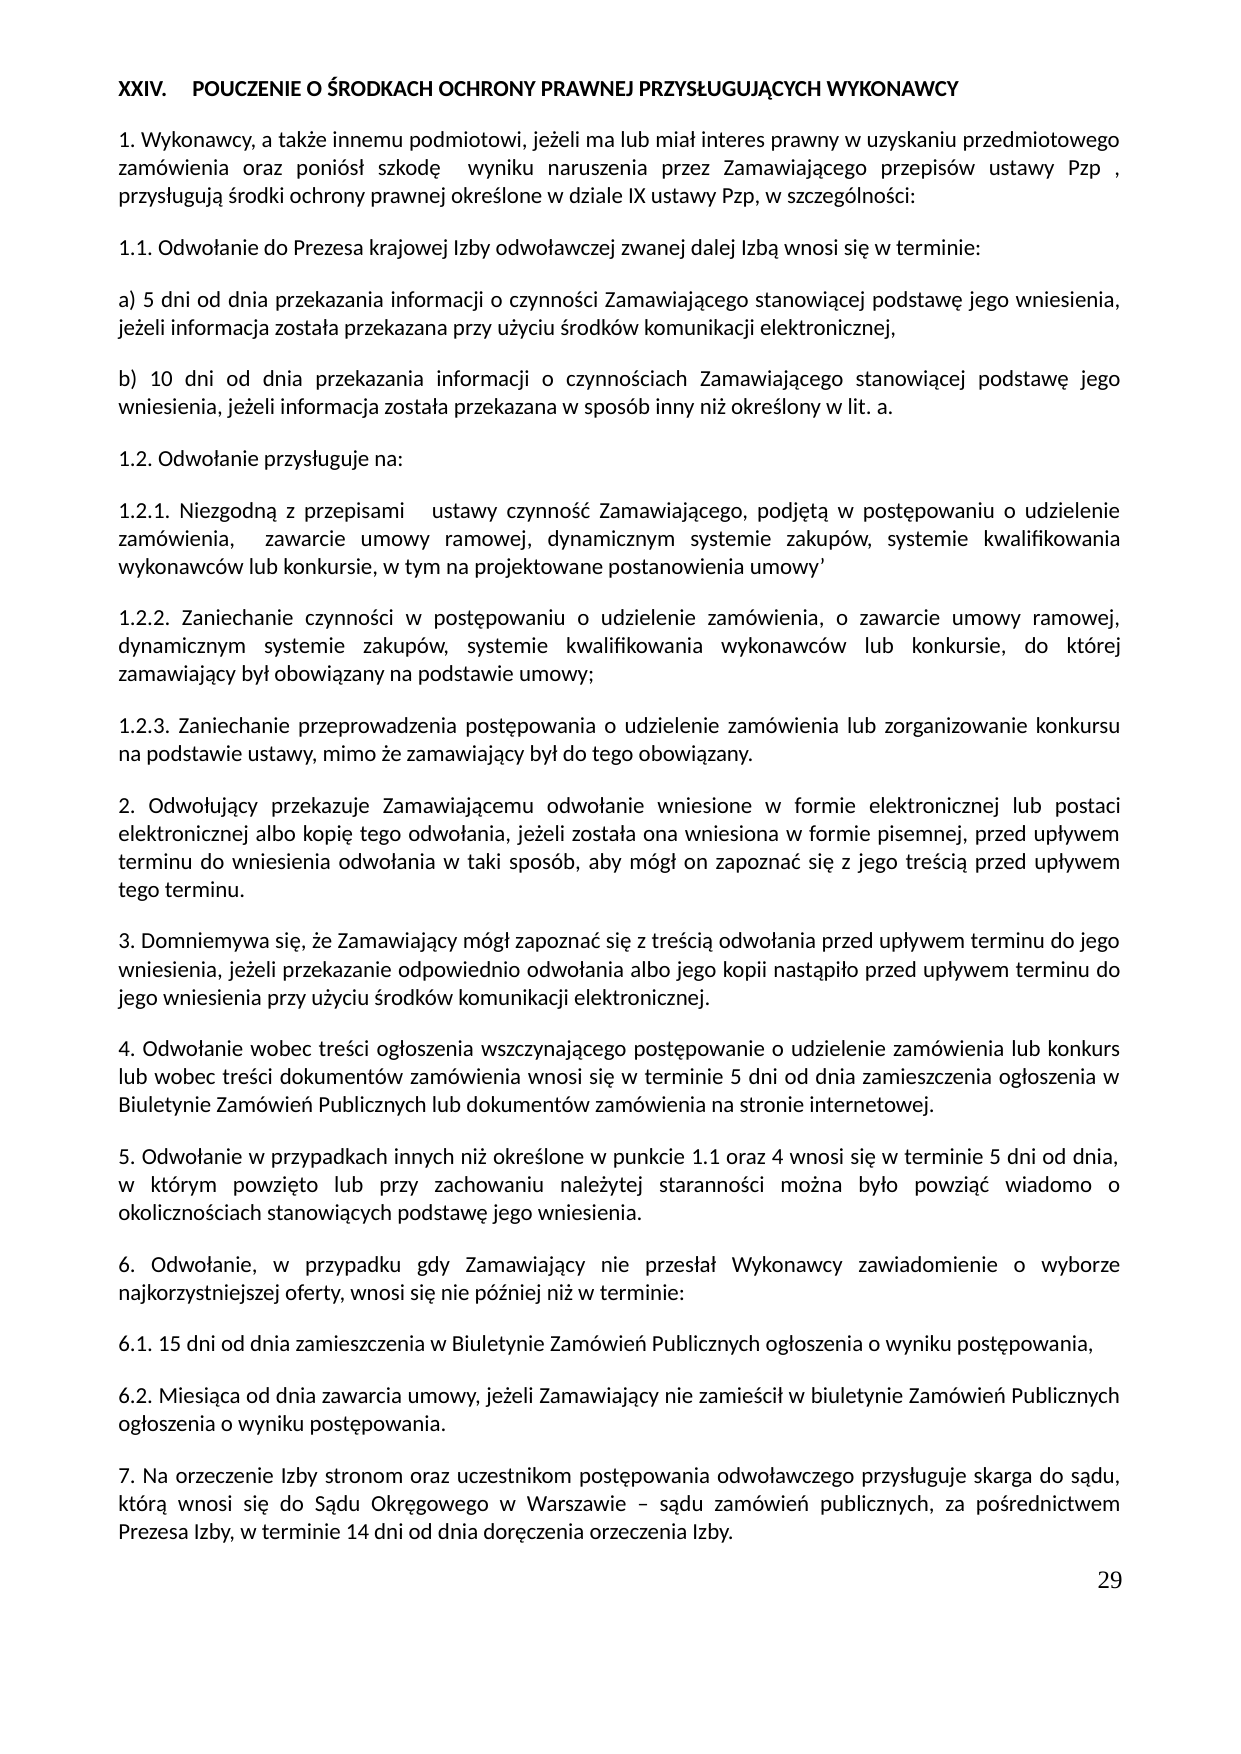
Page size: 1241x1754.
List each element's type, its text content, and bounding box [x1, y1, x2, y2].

text a) 5 dni od dnia przekazania informacji o czynności Zamawiającego stanowiącej podstawę jego wniesienia, jeżeli informacja została przekazana przy użyciu środków komunikacji elektronicznej, [118, 285, 1122, 341]
text 1.2.3. Zaniechanie przeprowadzenia postępowania o udzielenie zamówienia lub zorganizowanie konkursu na podstawie ustawy, mimo że zamawiający był do tego obowiązany. [118, 711, 1122, 767]
text XXIV. POUCZENIE O ŚRODKACH OCHRONY PRAWNEJ PRZYSŁUGUJĄCYCH WYKONAWCY [118, 74, 1122, 102]
text 1.1. Odwołanie do Prezesa krajowej Izby odwoławczej zwanej dalej Izbą wnosi się w terminie: [118, 233, 1122, 261]
text 6. Odwołanie, w przypadku gdy Zamawiający nie przesłał Wykonawcy zawiadomienie o wyborze najkorzystniejszej oferty, wnosi się nie później niż w terminie: [118, 1250, 1122, 1306]
text 5. Odwołanie w przypadkach innych niż określone w punkcie 1.1 oraz 4 wnosi się w terminie 5 dni od dnia, w którym powzięto lub przy zachowaniu należytej staranności można było powziąć wiadomo o okolicznościach stanowiących podstawę jego wniesienia. [118, 1142, 1122, 1226]
text 4. Odwołanie wobec treści ogłoszenia wszczynającego postępowanie o udzielenie zamówienia lub konkurs lub wobec treści dokumentów zamówienia wnosi się w terminie 5 dni od dnia zamieszczenia ogłoszenia w Biuletynie Zamówień Publicznych lub dokumentów zamówienia na stronie internetowej. [118, 1034, 1122, 1118]
text 1. Wykonawcy, a także innemu podmiotowi, jeżeli ma lub miał interes prawny w uzyskaniu przedmiotowego zamówienia oraz poniósł szkodę wyniku naruszenia przez Zamawiającego przepisów ustawy Pzp , przysługują środki ochrony prawnej określone w dziale IX ustawy Pzp, w szczególności: [118, 125, 1122, 209]
text 1.2.1. Niezgodną z przepisami ustawy czynność Zamawiającego, podjętą w postępowaniu o udzielenie zamówienia, zawarcie umowy ramowej, dynamicznym systemie zakupów, systemie kwalifikowania wykonawców lub konkursie, w tym na projektowane postanowienia umowy’ [118, 496, 1122, 580]
text 6.1. 15 dni od dnia zamieszczenia w Biuletynie Zamówień Publicznych ogłoszenia o wyniku postępowania, [118, 1329, 1122, 1357]
text 1.2. Odwołanie przysługuje na: [118, 444, 1122, 472]
text 1.2.2. Zaniechanie czynności w postępowaniu o udzielenie zamówienia, o zawarcie umowy ramowej, dynamicznym systemie zakupów, systemie kwalifikowania wykonawców lub konkursie, do której zamawiający był obowiązany na podstawie umowy; [118, 603, 1122, 688]
text 7. Na orzeczenie Izby stronom oraz uczestnikom postępowania odwoławczego przysługuje skarga do sądu, którą wnosi się do Sądu Okręgowego w Warszawie – sądu zamówień publicznych, za pośrednictwem Prezesa Izby, w terminie 14 dni od dnia doręczenia orzeczenia Izby. [118, 1461, 1122, 1545]
text 6.2. Miesiąca od dnia zawarcia umowy, jeżeli Zamawiający nie zamieścił w biuletynie Zamówień Publicznych ogłoszenia o wyniku postępowania. [118, 1381, 1122, 1437]
text b) 10 dni od dnia przekazania informacji o czynnościach Zamawiającego stanowiącej podstawę jego wniesienia, jeżeli informacja została przekazana w sposób inny niż określony w lit. a. [118, 364, 1122, 421]
text 2. Odwołujący przekazuje Zamawiającemu odwołanie wniesione w formie elektronicznej lub postaci elektronicznej albo kopię tego odwołania, jeżeli została ona wniesiona w formie pisemnej, przed upływem terminu do wniesienia odwołania w taki sposób, aby mógł on zapoznać się z jego treścią przed upływem tego terminu. [118, 791, 1122, 903]
text 3. Domniemywa się, że Zamawiający mógł zapoznać się z treścią odwołania przed upływem terminu do jego wniesienia, jeżeli przekazanie odpowiednio odwołania albo jego kopii nastąpiło przed upływem terminu do jego wniesienia przy użyciu środków komunikacji elektronicznej. [118, 927, 1122, 1011]
